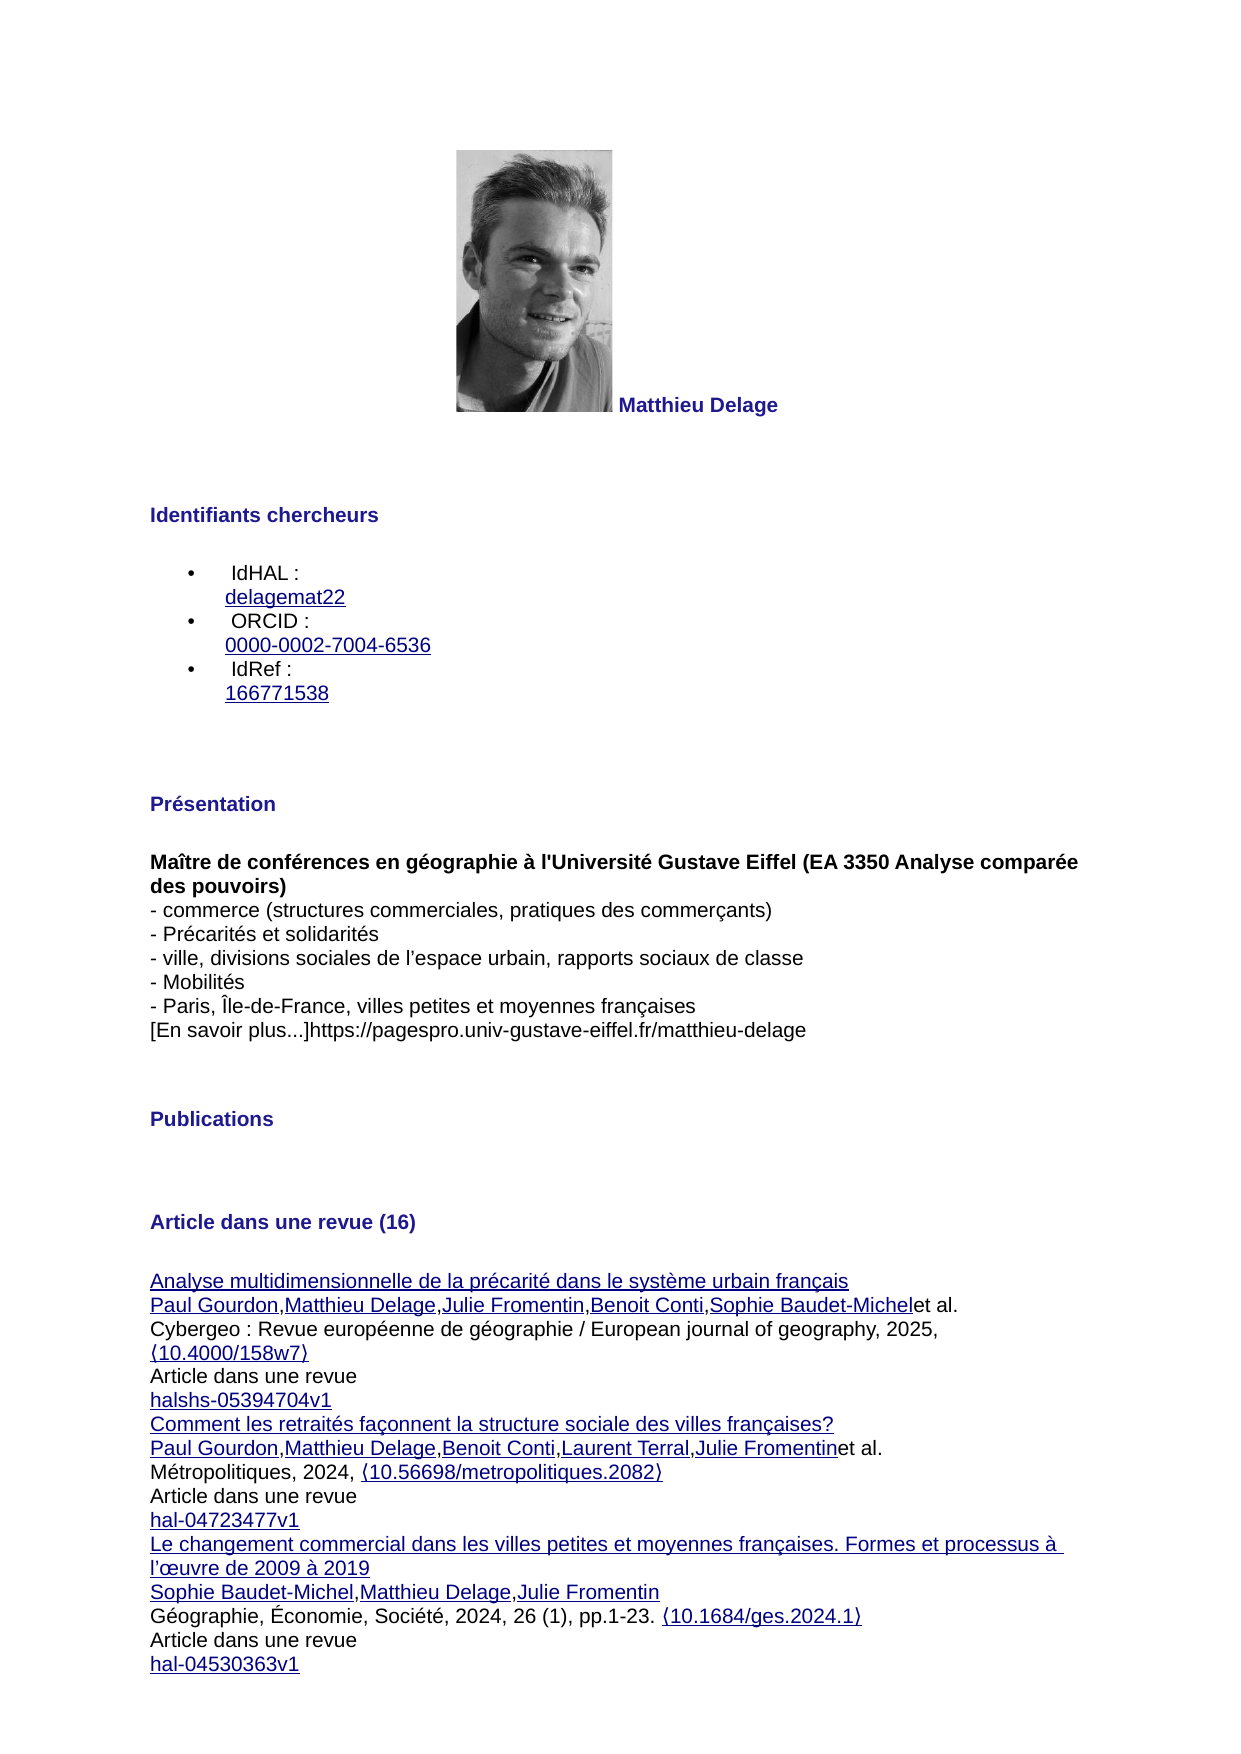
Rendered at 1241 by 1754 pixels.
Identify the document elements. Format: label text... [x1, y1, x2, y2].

table_cell Le changement commercial dans les villes petites et moyennes françaises. Formes et processus à l’œuvre de 2009 à 2019 Sophie Baudet-Michel,Matthieu Delage,Julie Fromentin Géographie, Économie, Société, 2024, 26 (1), pp.1-23. ⟨10.1684/ges.2024.1⟩ Article dans une revue hal-04530363v1 [150, 1532, 1090, 1676]
list IdHAL : [187, 561, 1090, 585]
picture [456, 150, 613, 412]
text - Précarités et solidarités [150, 922, 1090, 946]
subtitle Publications [150, 1107, 1090, 1131]
text - commerce (structures commerciales, pratiques des commerçants) [150, 898, 1090, 922]
subtitle Matthieu Delage [150, 150, 1090, 416]
list 166771538 [187, 681, 1090, 705]
list IdRef : [187, 657, 1090, 681]
subtitle Identifiants chercheurs [150, 503, 1090, 527]
table_header Analyse multidimensionnelle de la précarité dans le système urbain français Paul Gourdon,Matthieu Delage,Julie Fromentin,Benoit Conti,Sophie Baudet-Michelet al. Cybergeo : Revue européenne de géographie / European journal of geography, 2025, ⟨10.4000/158w7⟩ Article dans une revue halshs-05394704v1 [150, 1269, 1090, 1412]
text - Paris, Île-de-France, villes petites et moyennes françaises [150, 993, 1090, 1017]
list delagemat22 [187, 585, 1090, 609]
text - ville, divisions sociales de l’espace urbain, rapports sociaux de classe [150, 946, 1090, 969]
subtitle Maître de conférences en géographie à l'Université Gustave Eiffel (EA 3350 Analyse comparée des pouvoirs) [150, 850, 1090, 898]
table_cell Comment les retraités façonnent la structure sociale des villes françaises? Paul Gourdon,Matthieu Delage,Benoit Conti,Laurent Terral,Julie Fromentinet al. Métropolitiques, 2024, ⟨10.56698/metropolitiques.2082⟩ Article dans une revue hal-04723477v1 [150, 1412, 1090, 1532]
text - Mobilités [150, 969, 1090, 993]
list 0000-0002-7004-6536 [187, 633, 1090, 657]
list ORCID : [187, 609, 1090, 633]
subtitle Présentation [150, 791, 1090, 815]
text [En savoir plus...]https://pagespro.univ-gustave-eiffel.fr/matthieu-delage [150, 1017, 1090, 1041]
subtitle Article dans une revue (16) [150, 1210, 1090, 1234]
